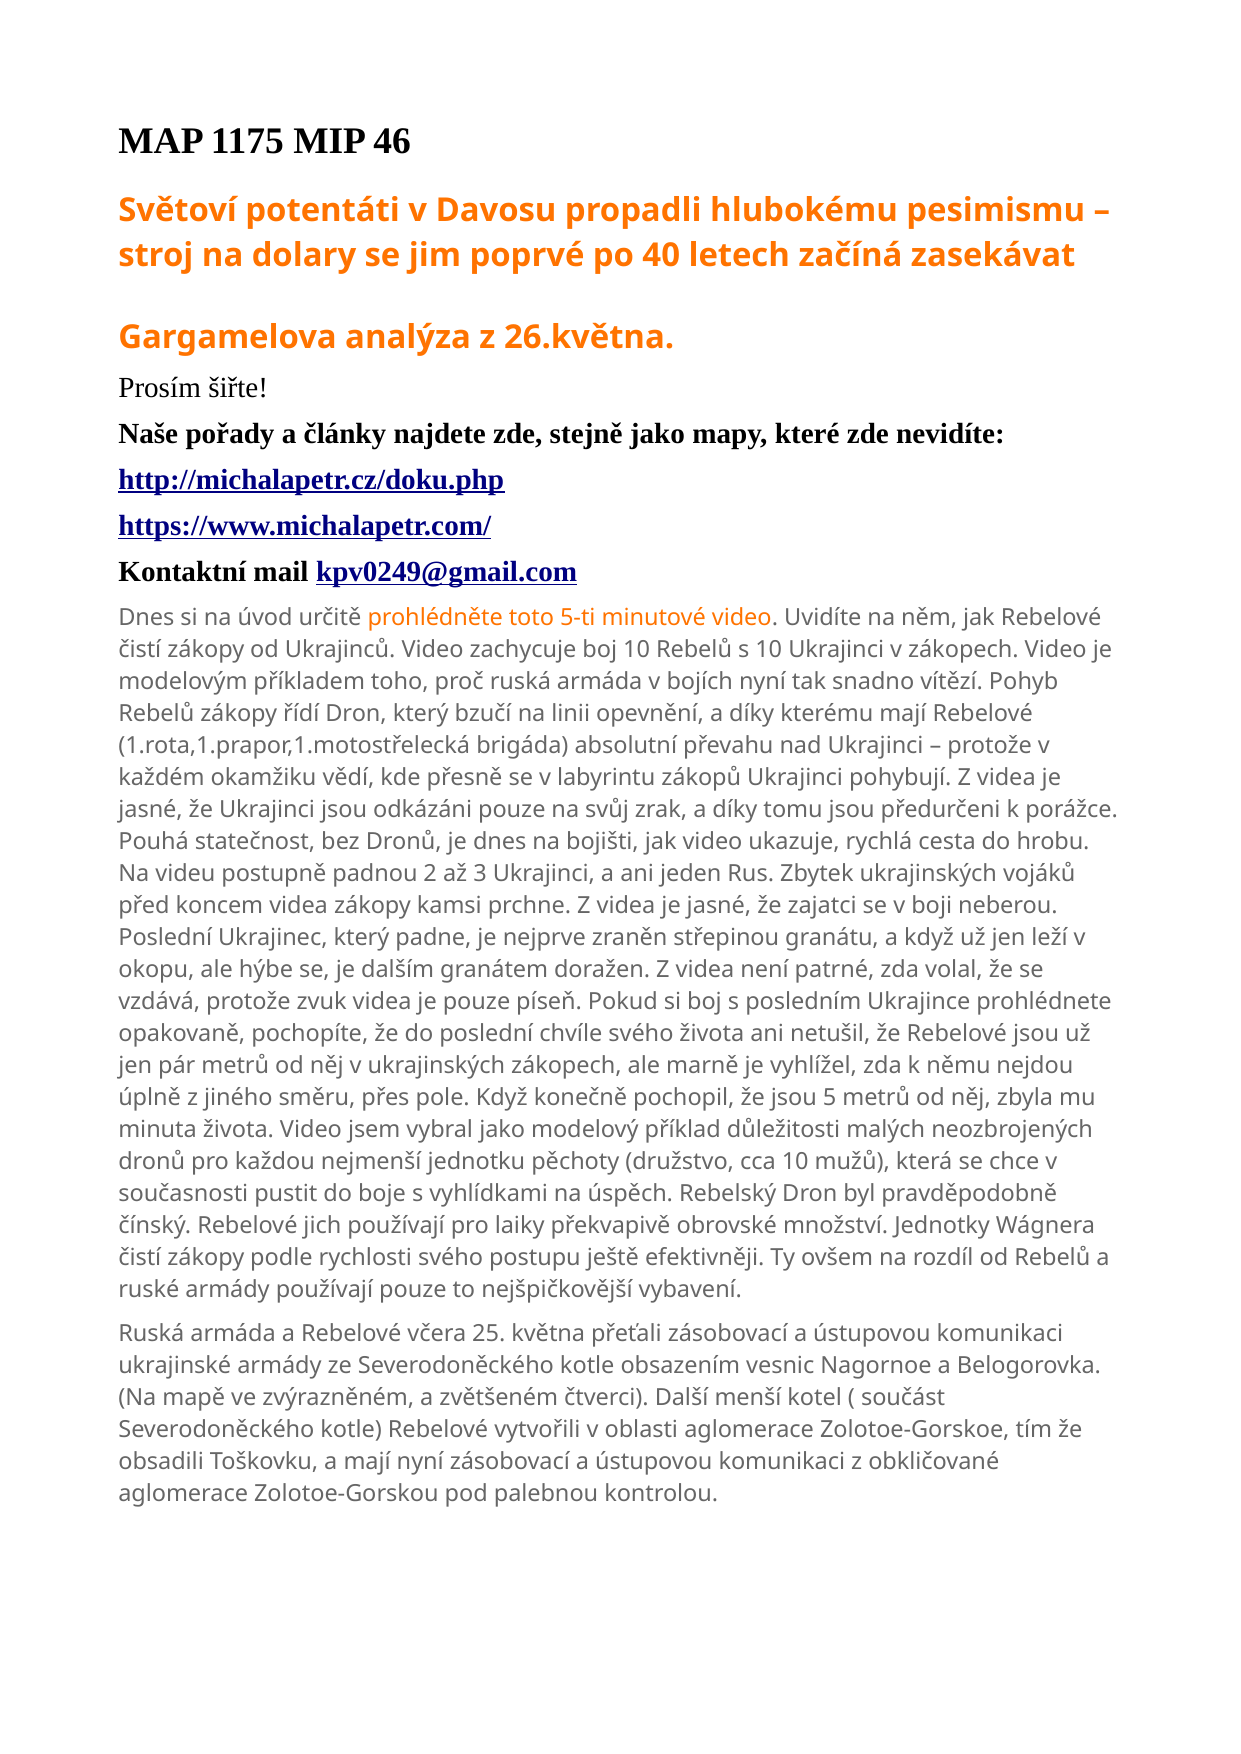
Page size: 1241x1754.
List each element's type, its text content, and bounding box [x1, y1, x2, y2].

text Ruská armáda a Rebelové včera 25. května přeťali zásobovací a ústupovou komunikaci ukrajinské armády ze Severodoněckého kotle obsazením vesnic Nagornoe a Belogorovka. (Na mapě ve zvýrazněném, a zvětšeném čtverci). Další menší kotel ( součást Severodoněckého kotle) Rebelové vytvořili v oblasti aglomerace Zolotoe-Gorskoe, tím že obsadili Toškovku, a mají nyní zásobovací a ústupovou komunikaci z obkličované aglomerace Zolotoe-Gorskou pod palebnou kontrolou. [118, 1317, 1122, 1508]
subtitle Světoví potentáti v Davosu propadli hlubokému pesimismu – stroj na dolary se jim poprvé po 40 letech začíná zasekávat [118, 186, 1122, 276]
text Dnes si na úvod určitě prohlédněte toto 5-ti minutové video. Uvidíte na něm, jak Rebelové čistí zákopy od Ukrajinců. Video zachycuje boj 10 Rebelů s 10 Ukrajinci v zákopech. Video je modelovým příkladem toho, proč ruská armáda v bojích nyní tak snadno vítězí. Pohyb Rebelů zákopy řídí Dron, který bzučí na linii opevnění, a díky kterému mají Rebelové (1.rota,1.prapor,1.motostřelecká brigáda) absolutní převahu nad Ukrajinci – protože v každém okamžiku vědí, kde přesně se v labyrintu zákopů Ukrajinci pohybují. Z videa je jasné, že Ukrajinci jsou odkázáni pouze na svůj zrak, a díky tomu jsou předurčeni k porážce. Pouhá statečnost, bez Dronů, je dnes na bojišti, jak video ukazuje, rychlá cesta do hrobu. Na videu postupně padnou 2 až 3 Ukrajinci, a ani jeden Rus. Zbytek ukrajinských vojáků před koncem videa zákopy kamsi prchne. Z videa je jasné, že zajatci se v boji neberou. Poslední Ukrajinec, který padne, je nejprve zraněn střepinou granátu, a když už jen leží v okopu, ale hýbe se, je dalším granátem doražen. Z videa není patrné, zda volal, že se vzdává, protože zvuk videa je pouze píseň. Pokud si boj s posledním Ukrajince prohlédnete opakovaně, pochopíte, že do poslední chvíle svého života ani netušil, že Rebelové jsou už jen pár metrů od něj v ukrajinských zákopech, ale marně je vyhlížel, zda k němu nejdou úplně z jiného směru, přes pole. Když konečně pochopil, že jsou 5 metrů od něj, zbyla mu minuta života. Video jsem vybral jako modelový příklad důležitosti malých neozbrojených dronů pro každou nejmenší jednotku pěchoty (družstvo, cca 10 mužů), která se chce v současnosti pustit do boje s vyhlídkami na úspěch. Rebelský Dron byl pravděpodobně čínský. Rebelové jich používají pro laiky překvapivě obrovské množství. Jednotky Wágnera čistí zákopy podle rychlosti svého postupu ještě efektivněji. Ty ovšem na rozdíl od Rebelů a ruské armády používají pouze to nejšpičkovější vybavení. [118, 601, 1122, 1304]
text MAP 1175 MIP 46 [118, 118, 1122, 161]
text Naše pořady a články najdete zde, stejně jako mapy, které zde nevidíte: [118, 416, 1122, 450]
text Prosím šiřte! [118, 370, 1122, 404]
text http://michalapetr.cz/doku.php [118, 462, 1122, 496]
text Kontaktní mail kpv0249@gmail.com [118, 554, 1122, 588]
subtitle Gargamelova analýza z 26.května. [118, 313, 1122, 358]
text https://www.michalapetr.com/ [118, 508, 1122, 542]
